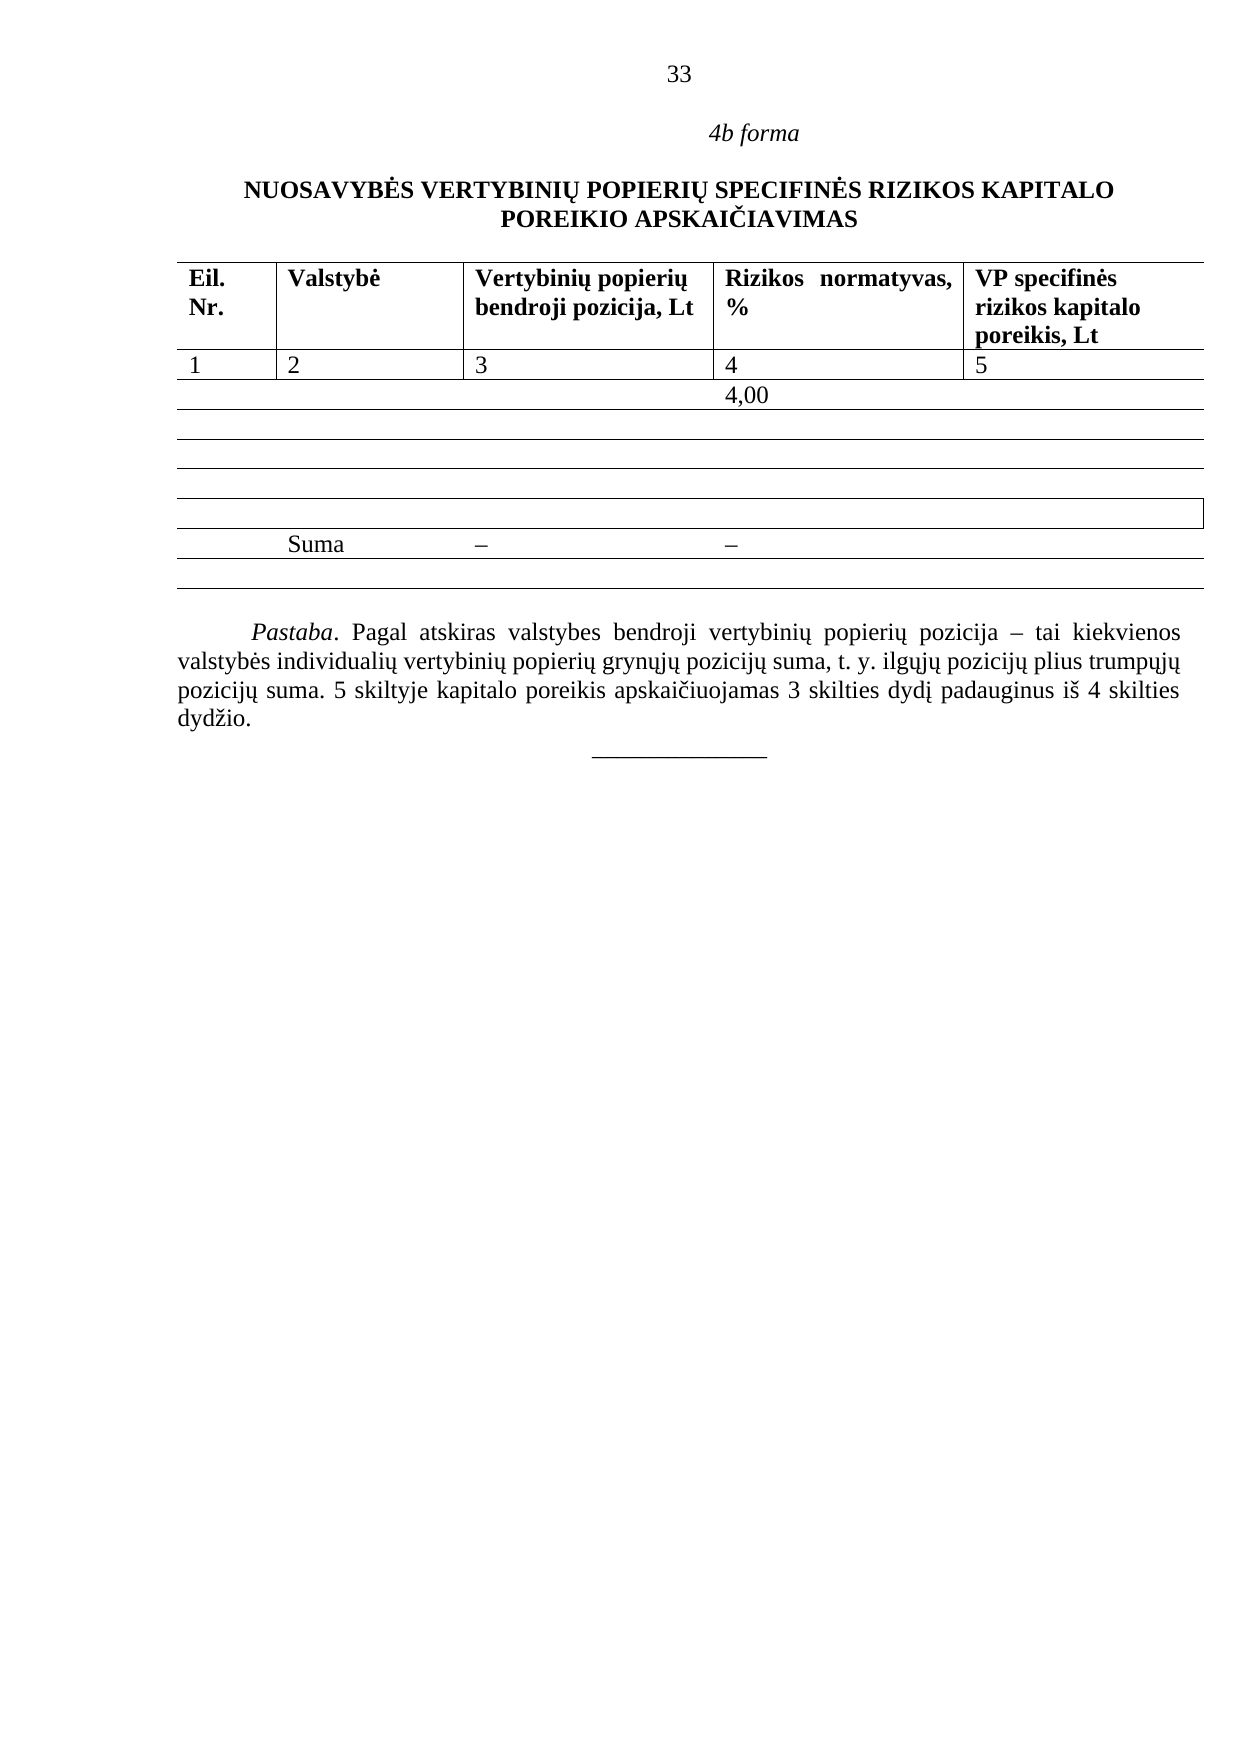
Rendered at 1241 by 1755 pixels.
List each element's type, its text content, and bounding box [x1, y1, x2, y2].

table_cell [464, 440, 713, 468]
table_header Eil. Nr. [177, 263, 276, 349]
table_cell [464, 499, 713, 528]
table_cell [964, 529, 1204, 558]
table_header Vertybinių popierių bendroji pozicija, Lt [464, 263, 713, 349]
table_cell 4 [714, 350, 963, 379]
table_cell [964, 469, 1204, 498]
table_cell [714, 410, 963, 438]
table_cell 4,00 [714, 380, 963, 409]
table_cell 3 [464, 350, 713, 379]
table_cell [177, 499, 276, 528]
table_cell [177, 410, 276, 438]
table_header Rizikos normatyvas, % [714, 263, 963, 349]
table_cell [276, 410, 463, 438]
text Nuosavybės vertybinių popierių specifinės rizikos kapitalo poreikio apskaičiavimas [177, 176, 1181, 233]
table_cell [276, 380, 463, 409]
table_cell [964, 440, 1204, 468]
table_header Valstybė [277, 263, 463, 349]
table_cell 2 [277, 350, 463, 379]
text ______________ [177, 732, 1181, 761]
table_cell [177, 529, 276, 558]
table_cell [464, 410, 713, 438]
table_cell [464, 380, 713, 409]
table_cell 5 [964, 350, 1204, 379]
table_cell [964, 499, 1203, 528]
table_header VP specifinės rizikos kapitalo poreikis, Lt [964, 263, 1204, 349]
table_cell Suma [276, 529, 463, 558]
text Pastaba. Pagal atskiras valstybes bendroji vertybinių popierių pozicija – tai kiekvienos valstybės individualių vertybinių popierių grynųjų pozicijų suma, t. y. ilgųjų pozicijų plius trumpųjų pozicijų suma. 5 skiltyje kapitalo poreikis apskaičiuojamas 3 skilties dydį padauginus iš 4 skilties dydžio. [177, 617, 1181, 732]
table_cell [714, 499, 963, 528]
table_cell [714, 559, 963, 587]
table_cell [177, 469, 276, 498]
table_cell [964, 559, 1204, 587]
table_cell [177, 380, 276, 409]
table_cell [276, 559, 463, 587]
table_cell – [714, 529, 963, 558]
table_cell [276, 469, 463, 498]
table_cell – [464, 529, 713, 558]
table_cell [177, 440, 276, 468]
table_cell [276, 499, 463, 528]
table_cell [714, 440, 963, 468]
table_cell [276, 440, 463, 468]
table_cell [464, 469, 713, 498]
table_cell [177, 559, 276, 587]
table_cell 1 [177, 350, 276, 379]
table_cell [964, 410, 1204, 438]
table_cell [464, 559, 713, 587]
text 4b forma [177, 118, 1181, 147]
table_cell [714, 469, 963, 498]
table_cell [964, 380, 1204, 409]
